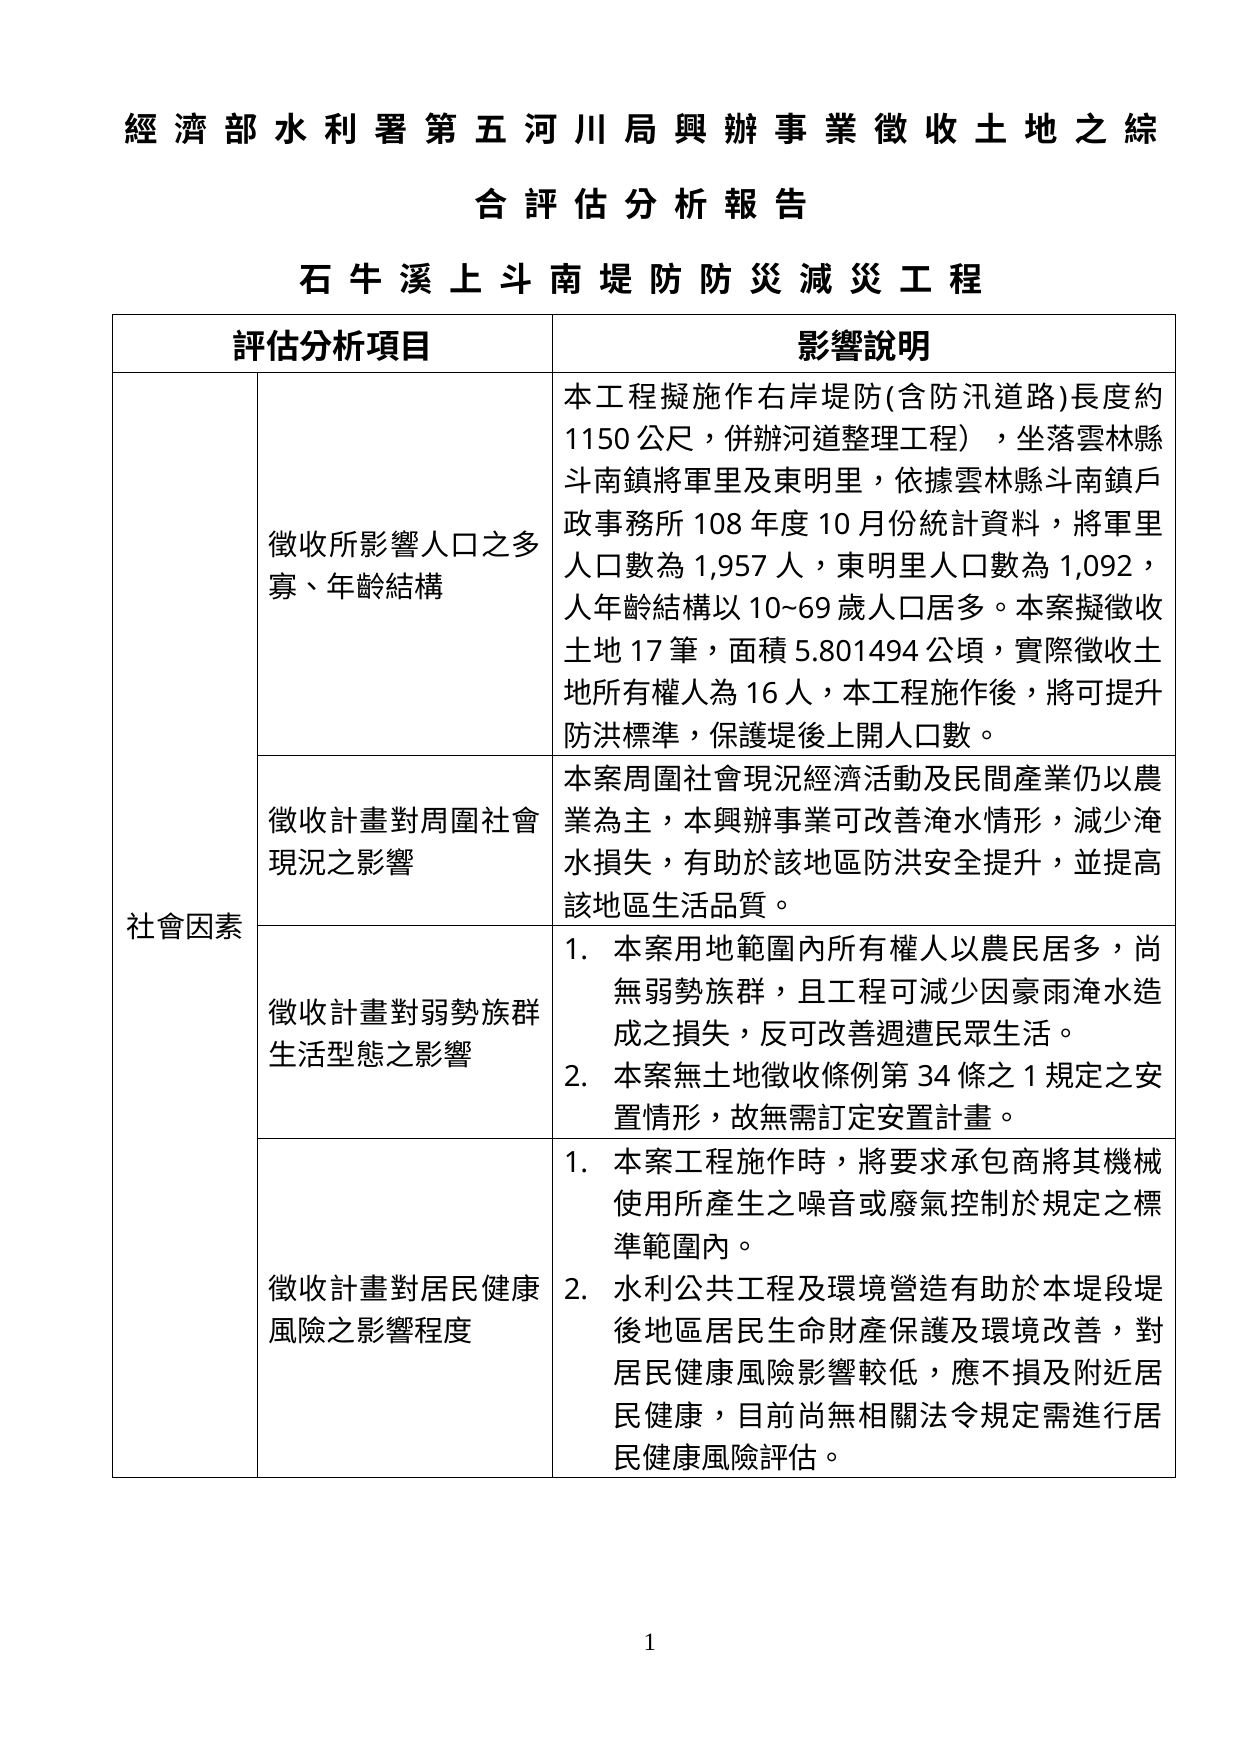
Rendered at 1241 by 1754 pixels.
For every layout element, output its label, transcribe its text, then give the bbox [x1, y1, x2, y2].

table_header 影響說明 [553, 315, 1175, 372]
table_cell 徵收計畫對周圍社會現況之影響 [258, 756, 552, 925]
table_header 評估分析項目 [113, 315, 552, 372]
table_cell 社會因素 [113, 373, 257, 1477]
table_cell 本案用地範圍內所有權人以農民居多，尚無弱勢族群，且工程可減少因豪雨淹水造成之損失，反可改善週遭民眾生活。 本案無土地徵收條例第34條之1規定之安置情形，故無需訂定安置計畫。 [553, 926, 1175, 1137]
text 石牛溪上斗南堤防防災減災工程 [124, 239, 1174, 314]
table_cell 徵收所影響人口之多寡、年齡結構 [258, 373, 552, 754]
table_cell 徵收計畫對弱勢族群生活型態之影響 [258, 926, 552, 1137]
table_cell 本案周圍社會現況經濟活動及民間產業仍以農業為主，本興辦事業可改善淹水情形，減少淹水損失，有助於該地區防洪安全提升，並提高該地區生活品質。 [553, 756, 1175, 925]
table_cell 徵收計畫對居民健康風險之影響程度 [258, 1139, 552, 1477]
text 經濟部水利署第五河川局興辦事業徵收土地之綜合評估分析報告 [124, 89, 1174, 239]
table_cell 本案工程施作時，將要求承包商將其機械使用所產生之噪音或廢氣控制於規定之標準範圍內。 水利公共工程及環境營造有助於本堤段堤後地區居民生命財產保護及環境改善，對居民健康風險影響較低，應不損及附近居民健康，目前尚無相關法令規定需進行居民健康風險評估。 [553, 1139, 1175, 1477]
table_cell 本工程擬施作右岸堤防(含防汛道路)長度約1150公尺，併辦河道整理工程），坐落雲林縣斗南鎮將軍里及東明里，依據雲林縣斗南鎮戶政事務所108年度10月份統計資料，將軍里人口數為1,957人，東明里人口數為1,092，人年齡結構以10~69歲人口居多。本案擬徵收土地17筆，面積5.801494公頃，實際徵收土地所有權人為16人，本工程施作後，將可提升防洪標準，保護堤後上開人口數。 [553, 373, 1175, 754]
